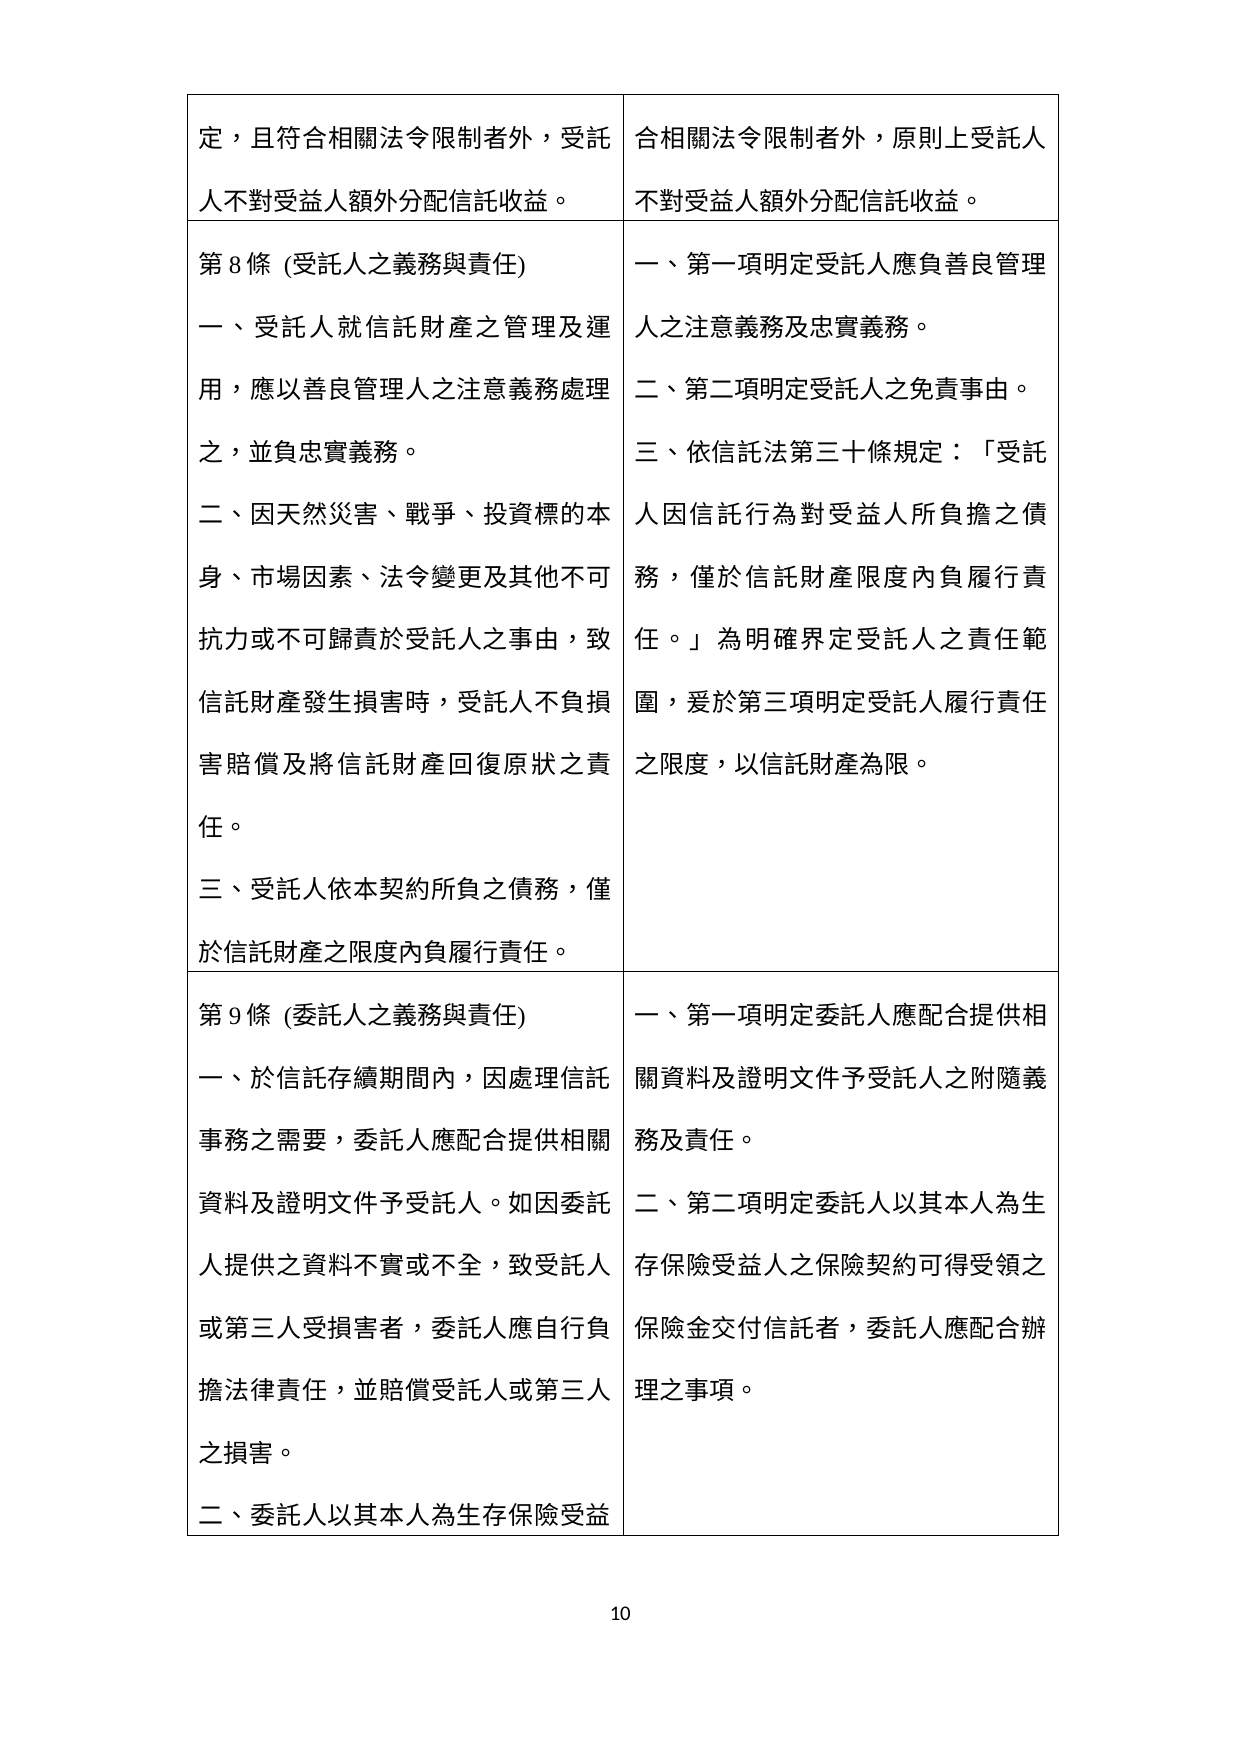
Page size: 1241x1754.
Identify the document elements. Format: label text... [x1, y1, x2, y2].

table_cell 定，且符合相關法令限制者外，受託人不對受益人額外分配信託收益。 [188, 95, 623, 220]
table_cell 第9條 (委託人之義務與責任) 一、於信託存續期間內，因處理信託事務之需要，委託人應配合提供相關資料及證明文件予受託人。如因委託人提供之資料不實或不全，致受託人或第三人受損害者，委託人應自行負擔法律責任，並賠償受託人或第三人之損害。 二、委託人以其本人為生存保險受益 [188, 972, 623, 1535]
table_cell 一、第一項明定受託人應負善良管理人之注意義務及忠實義務。 二、第二項明定受託人之免責事由。 三、依信託法第三十條規定：「受託人因信託行為對受益人所負擔之債務，僅於信託財產限度內負履行責任。」為明確界定受託人之責任範圍，爰於第三項明定受託人履行責任之限度，以信託財產為限。 [624, 221, 1058, 971]
table_cell 一、第一項明定委託人應配合提供相關資料及證明文件予受託人之附隨義務及責任。 二、第二項明定委託人以其本人為生存保險受益人之保險契約可得受領之保險金交付信託者，委託人應配合辦理之事項。 [624, 972, 1058, 1535]
table_cell 合相關法令限制者外，原則上受託人不對受益人額外分配信託收益。 [624, 95, 1058, 220]
table_cell 第8條 (受託人之義務與責任) 一、受託人就信託財產之管理及運用，應以善良管理人之注意義務處理之，並負忠實義務。 二、因天然災害、戰爭、投資標的本身、市場因素、法令變更及其他不可抗力或不可歸責於受託人之事由，致信託財產發生損害時，受託人不負損害賠償及將信託財產回復原狀之責任。 三、受託人依本契約所負之債務，僅於信託財產之限度內負履行責任。 [188, 221, 623, 971]
